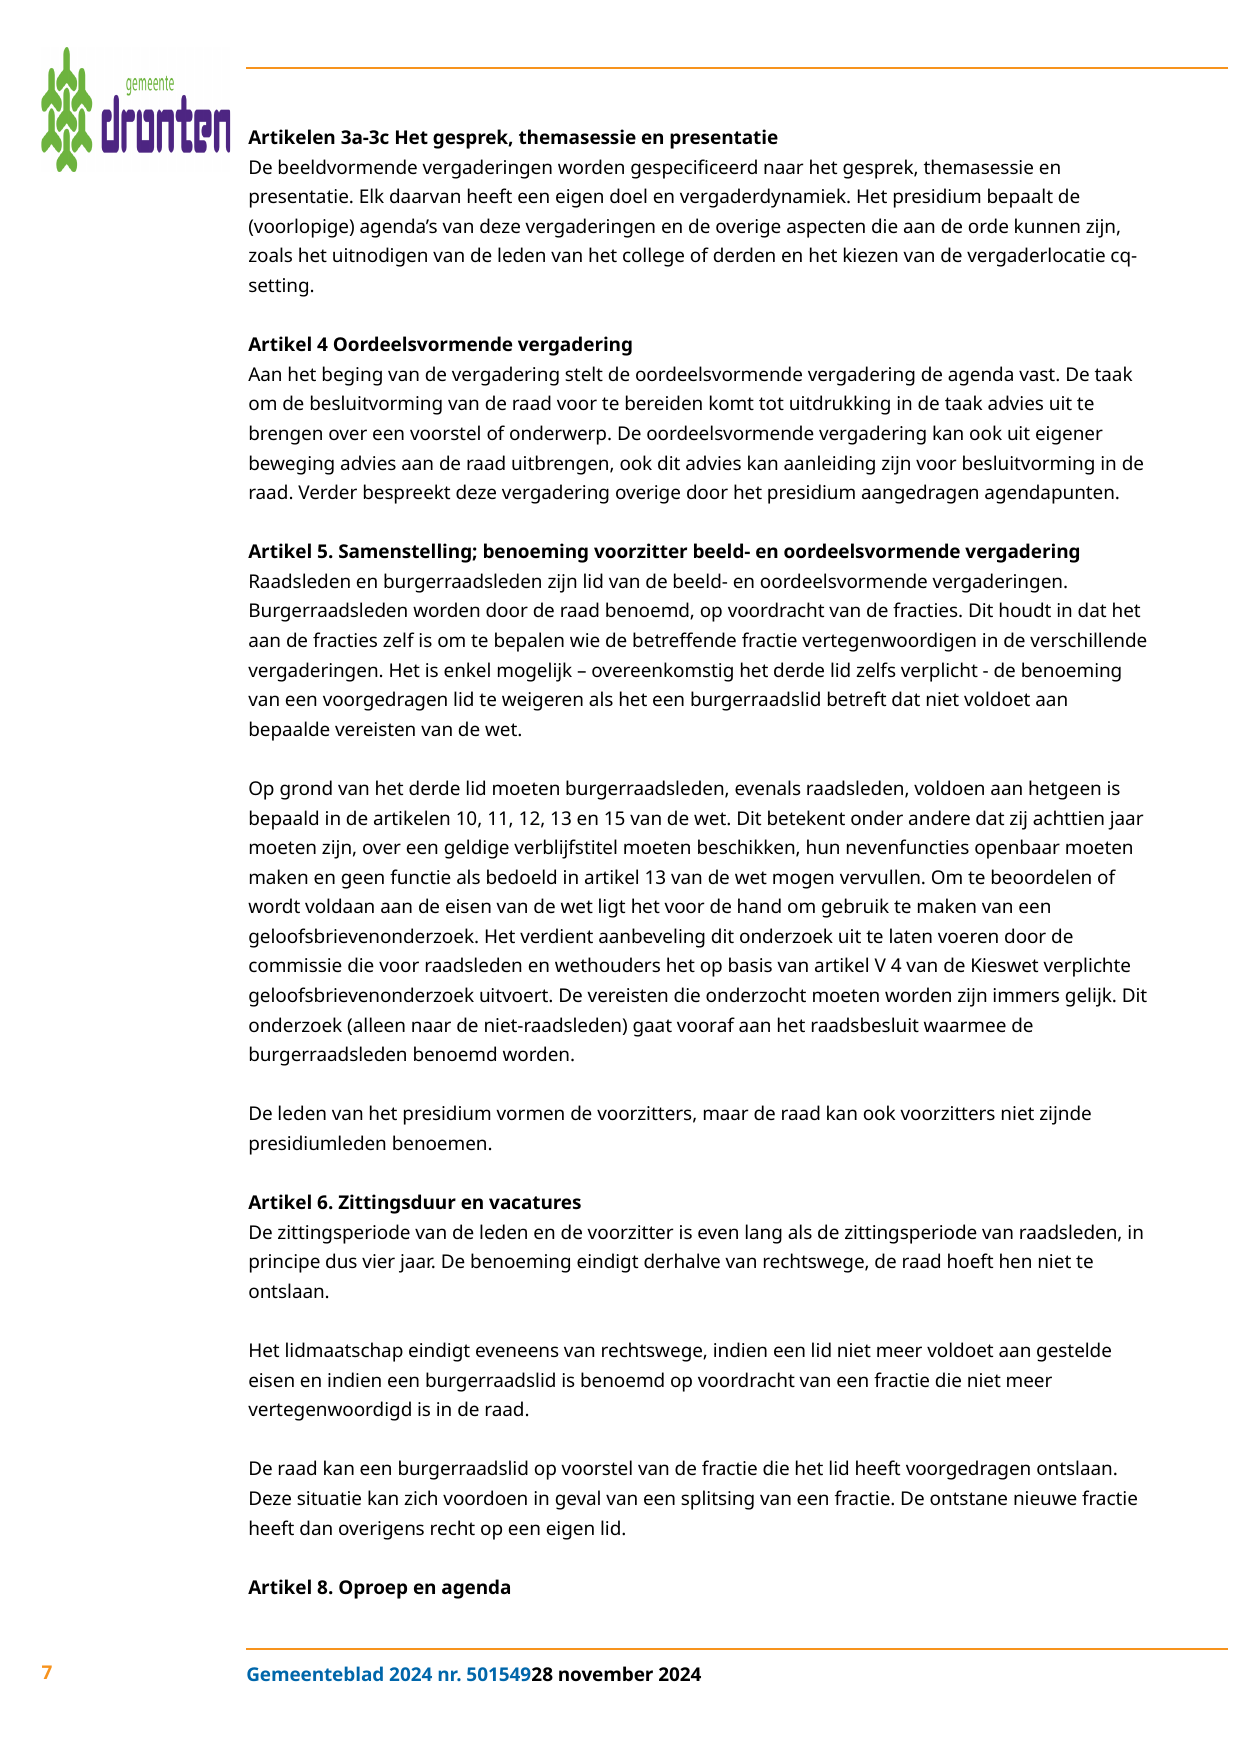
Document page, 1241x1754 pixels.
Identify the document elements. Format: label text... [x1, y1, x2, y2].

text Artikel 8. Oproep en agenda [248, 1574, 1152, 1600]
picture [41, 47, 231, 172]
text De beeldvormende vergaderingen worden gespecificeerd naar het gesprek, themasessie en presentatie. Elk daarvan heeft een eigen doel en vergaderdynamiek. Het presidium bepaalt de (voorlopige) agenda’s van deze vergaderingen en de overige aspecten die aan de orde kunnen zijn, zoals het uitnodigen van de leden van het college of derden en het kiezen van de vergaderlocatie cq- setting. [248, 154, 1152, 298]
text Het lidmaatschap eindigt eveneens van rechtswege, indien een lid niet meer voldoet aan gestelde eisen en indien een burgerraadslid is benoemd op voordracht van een fractie die niet meer vertegenwoordigd is in de raad. [248, 1337, 1152, 1422]
text Artikel 4 Oordeelsvormende vergadering [248, 331, 1152, 357]
text Artikel 6. Zittingsduur en vacatures [248, 1189, 1152, 1215]
text De zittingsperiode van de leden en de voorzitter is even lang als de zittingsperiode van raadsleden, in principe dus vier jaar. De benoeming eindigt derhalve van rechtswege, de raad hoeft hen niet te ontslaan. [248, 1219, 1152, 1304]
text De raad kan een burgerraadslid op voorstel van de fractie die het lid heeft voorgedragen ontslaan. Deze situatie kan zich voordoen in geval van een splitsing van een fractie. De ontstane nieuwe fractie heeft dan overigens recht op een eigen lid. [248, 1456, 1152, 1541]
text Artikelen 3a-3c Het gesprek, themasessie en presentatie [248, 124, 1152, 150]
text Artikel 5. Samenstelling; benoeming voorzitter beeld- en oordeelsvormende vergadering [248, 538, 1152, 564]
text Op grond van het derde lid moeten burgerraadsleden, evenals raadsleden, voldoen aan hetgeen is bepaald in de artikelen 10, 11, 12, 13 en 15 van de wet. Dit betekent onder andere dat zij achttien jaar moeten zijn, over een geldige verblijfstitel moeten beschikken, hun nevenfuncties openbaar moeten maken en geen functie als bedoeld in artikel 13 van de wet mogen vervullen. Om te beoordelen of wordt voldaan aan de eisen van de wet ligt het voor de hand om gebruik te maken van een geloofsbrievenonderzoek. Het verdient aanbeveling dit onderzoek uit te laten voeren door de commissie die voor raadsleden en wethouders het op basis van artikel V 4 van de Kieswet verplichte geloofsbrievenonderzoek uitvoert. De vereisten die onderzocht moeten worden zijn immers gelijk. Dit onderzoek (alleen naar de niet-raadsleden) gaat vooraf aan het raadsbesluit waarmee de burgerraadsleden benoemd worden. [248, 775, 1152, 1067]
text Aan het beging van de vergadering stelt de oordeelsvormende vergadering de agenda vast. De taak om de besluitvorming van de raad voor te bereiden komt tot uitdrukking in de taak advies uit te brengen over een voorstel of onderwerp. De oordeelsvormende vergadering kan ook uit eigener beweging advies aan de raad uitbrengen, ook dit advies kan aanleiding zijn voor besluitvorming in de raad. Verder bespreekt deze vergadering overige door het presidium aangedragen agendapunten. [248, 361, 1152, 505]
text De leden van het presidium vormen de voorzitters, maar de raad kan ook voorzitters niet zijnde presidiumleden benoemen. [248, 1101, 1152, 1156]
text Raadsleden en burgerraadsleden zijn lid van de beeld- en oordeelsvormende vergaderingen. Burgerraadsleden worden door de raad benoemd, op voordracht van de fracties. Dit houdt in dat het aan de fracties zelf is om te bepalen wie de betreffende fractie vertegenwoordigen in de verschillende vergaderingen. Het is enkel mogelijk – overeenkomstig het derde lid zelfs verplicht - de benoeming van een voorgedragen lid te weigeren als het een burgerraadslid betreft dat niet voldoet aan bepaalde vereisten van de wet. [248, 568, 1152, 742]
